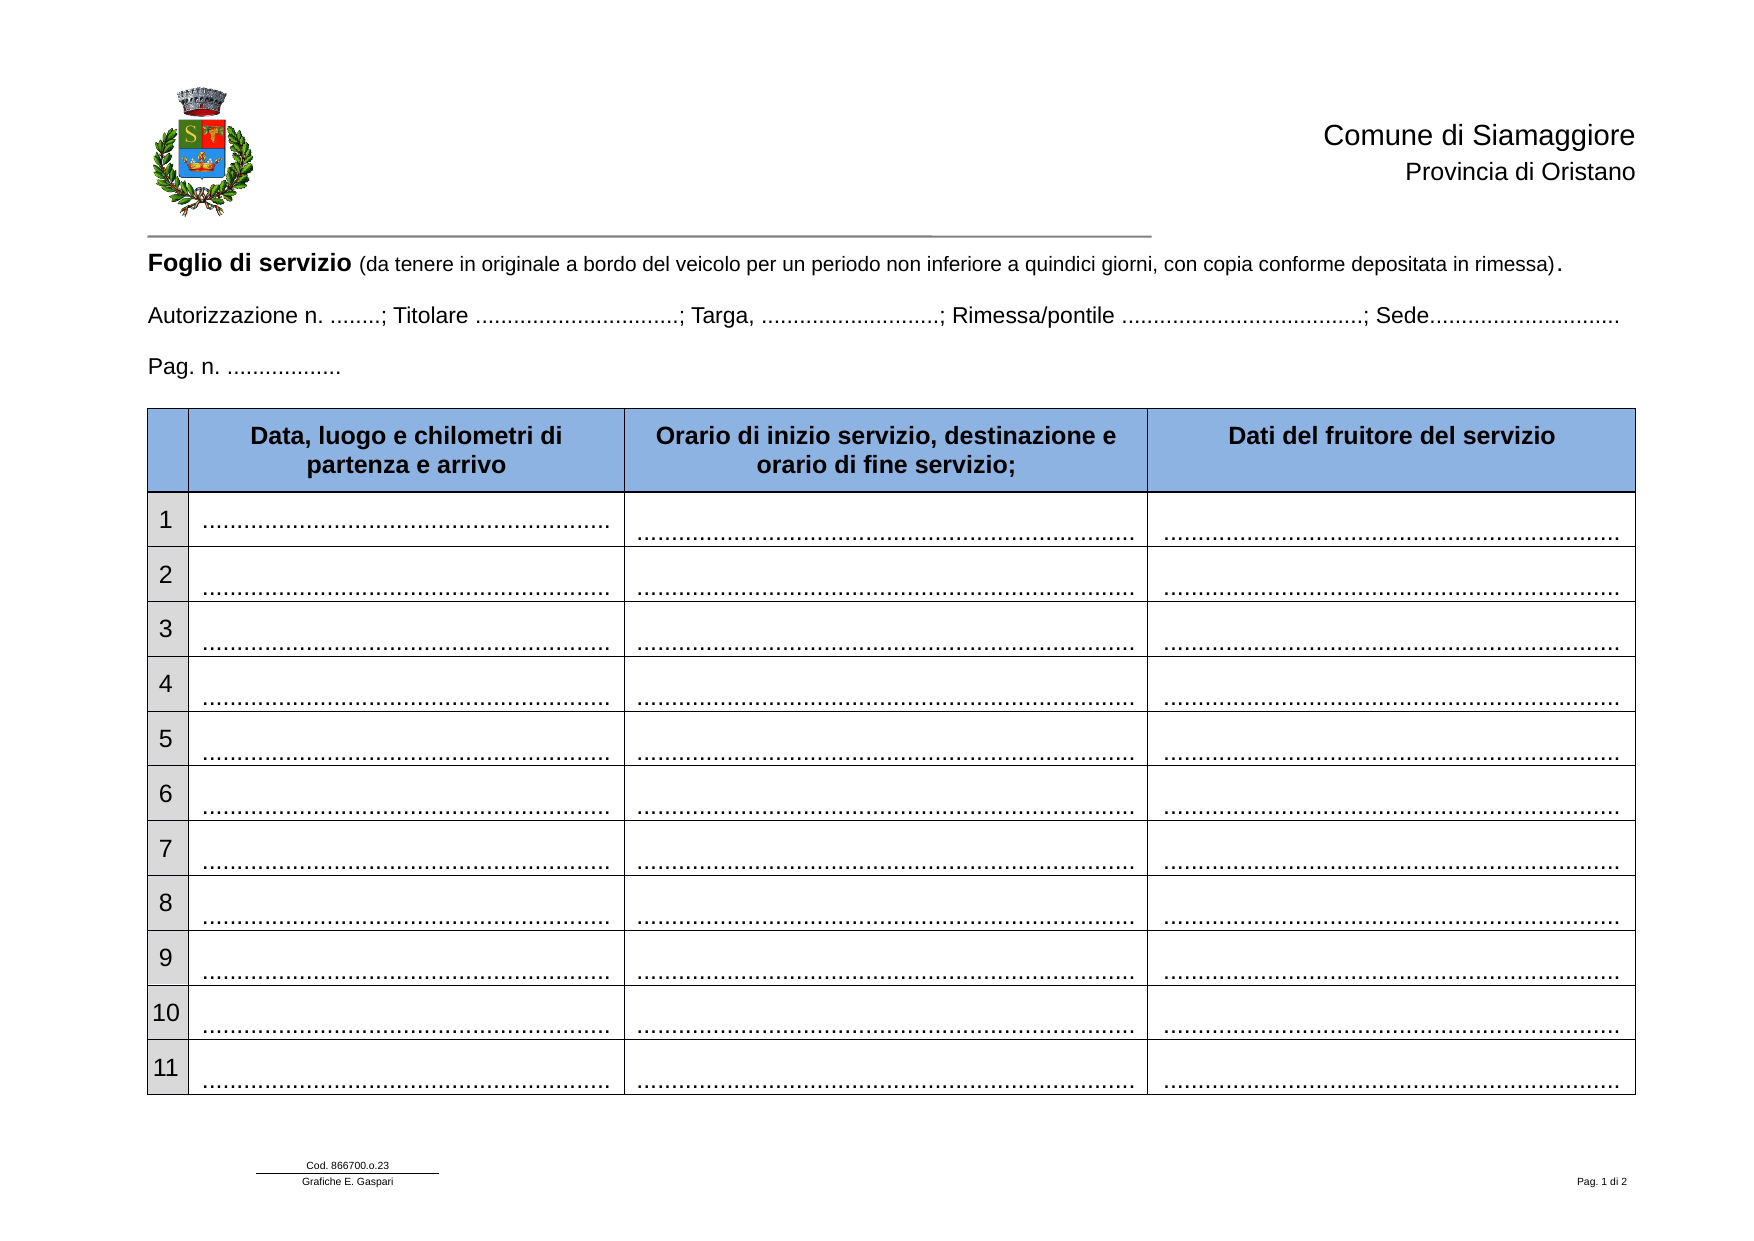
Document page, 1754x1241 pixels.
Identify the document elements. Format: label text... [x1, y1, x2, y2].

table_header [148, 409, 188, 491]
table_cell ........................................................................ [625, 931, 1147, 984]
table_cell .................................................................. [1148, 547, 1635, 601]
text Foglio di servizio (da tenere in originale a bordo del veicolo per un periodo non inferiore a quindici giorni, con copia conforme depositata in rimessa). [148, 248, 1636, 276]
table_cell 8 [148, 876, 188, 930]
table_cell .................................................................. [1148, 1040, 1635, 1094]
table_cell 10 [148, 986, 188, 1039]
text Provincia di Oristano [254, 157, 1636, 185]
table_cell .................................................................. [1148, 876, 1635, 930]
table_cell 4 [148, 657, 188, 711]
table_cell ........................................................... [189, 712, 624, 765]
table_cell ........................................................... [189, 821, 624, 875]
table_cell ........................................................... [189, 876, 624, 930]
table_cell 7 [148, 821, 188, 875]
table_cell .................................................................. [1148, 493, 1635, 546]
text Autorizzazione n. ........; Titolare ................................; Targa, ............................; Rimessa/pontile ......................................; Sede.............................. [148, 302, 1636, 328]
text Pag. n. .................. [148, 353, 1636, 379]
table_cell 6 [148, 766, 188, 820]
table_cell .................................................................. [1148, 712, 1635, 765]
table_cell ........................................................................ [625, 493, 1147, 546]
table_cell 1 [148, 493, 188, 546]
table_cell 2 [148, 547, 188, 601]
table_cell ........................................................................ [625, 986, 1147, 1039]
picture [152, 87, 254, 219]
table_cell ........................................................... [189, 547, 624, 601]
table_cell 5 [148, 712, 188, 765]
table_cell .................................................................. [1148, 986, 1635, 1039]
table_cell ........................................................... [189, 766, 624, 820]
table_cell ........................................................... [189, 931, 624, 984]
table_cell ........................................................................ [625, 821, 1147, 875]
table_cell .................................................................. [1148, 931, 1635, 984]
table_cell ........................................................................ [625, 657, 1147, 711]
table_cell 11 [148, 1040, 188, 1094]
table_header Data, luogo e chilometri di partenza e arrivo [189, 409, 624, 491]
text Comune di Siamaggiore [254, 118, 1636, 152]
table_cell ........................................................... [189, 657, 624, 711]
table_cell ........................................................................ [625, 766, 1147, 820]
table_cell ........................................................... [189, 493, 624, 546]
table_cell ........................................................................ [625, 1040, 1147, 1094]
table_cell ........................................................................ [625, 547, 1147, 601]
table_cell .................................................................. [1148, 602, 1635, 656]
table_cell .................................................................. [1148, 657, 1635, 711]
table_cell ........................................................................ [625, 712, 1147, 765]
table_header Dati del fruitore del servizio [1148, 409, 1635, 491]
table_cell ........................................................................ [625, 602, 1147, 656]
table_cell .................................................................. [1148, 766, 1635, 820]
table_cell 9 [148, 931, 188, 984]
table_cell ........................................................................ [625, 876, 1147, 930]
table_cell ........................................................... [189, 602, 624, 656]
table_cell 3 [148, 602, 188, 656]
table_cell ........................................................... [189, 1040, 624, 1094]
table_cell ........................................................... [189, 986, 624, 1039]
table_cell .................................................................. [1148, 821, 1635, 875]
table_header Orario di inizio servizio, destinazione e orario di fine servizio; [625, 409, 1147, 491]
